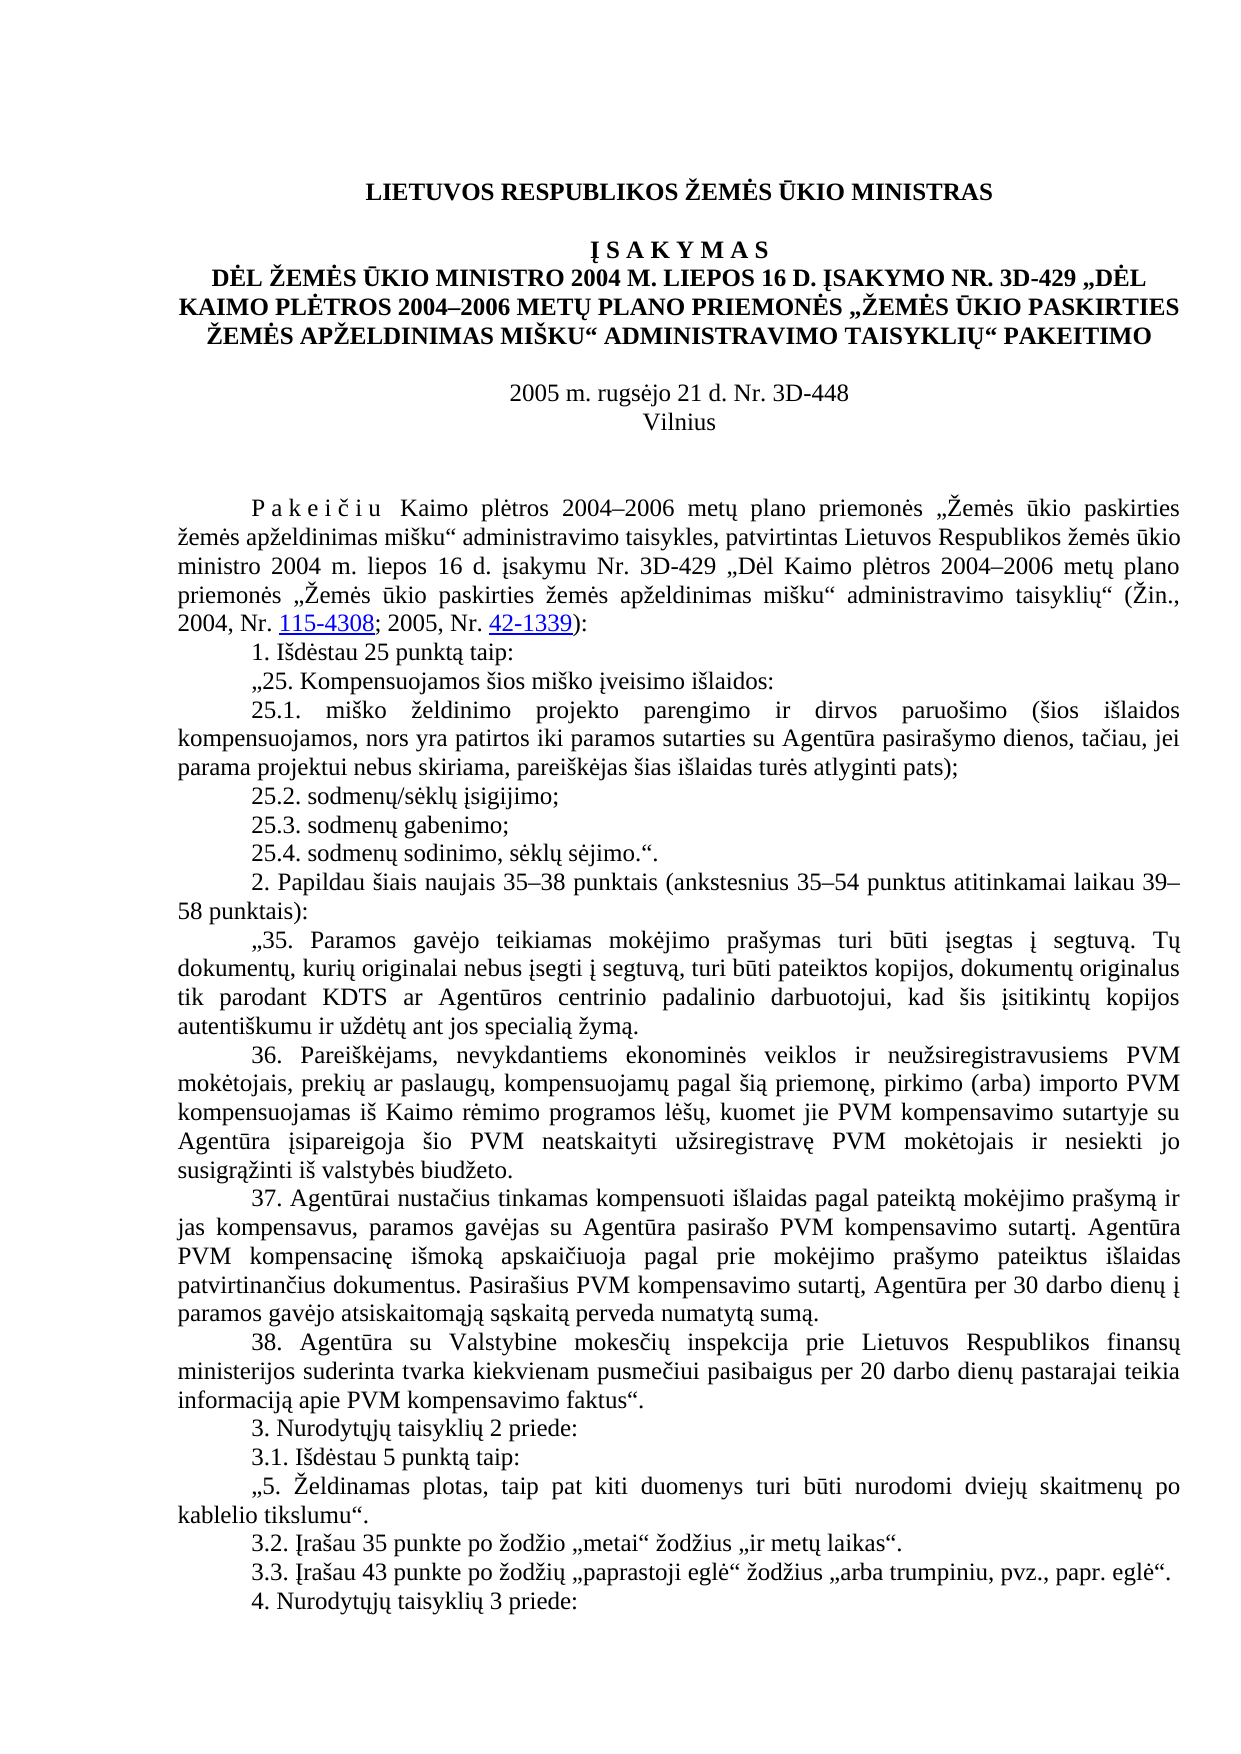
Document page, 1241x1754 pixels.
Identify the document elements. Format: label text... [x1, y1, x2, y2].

text Į S A K Y M A S [177, 235, 1181, 263]
text 2. Papildau šiais naujais 35–38 punktais (ankstesnius 35–54 punktus atitinkamai laikau 39–58 punktais): [177, 867, 1181, 925]
text „25. Kompensuojamos šios miško įveisimo išlaidos: [177, 666, 1181, 695]
text LIETUVOS RESPUBLIKOS ŽEMĖS ŪKIO MINISTRAS [177, 177, 1181, 206]
text Vilnius [177, 407, 1181, 436]
text 3. Nurodytųjų taisyklių 2 priede: [177, 1413, 1181, 1442]
text 37. Agentūrai nustačius tinkamas kompensuoti išlaidas pagal pateiktą mokėjimo prašymą ir jas kompensavus, paramos gavėjas su Agentūra pasirašo PVM kompensavimo sutartį. Agentūra PVM kompensacinę išmoką apskaičiuoja pagal prie mokėjimo prašymo pateiktus išlaidas patvirtinančius dokumentus. Pasirašius PVM kompensavimo sutartį, Agentūra per 30 darbo dienų į paramos gavėjo atsiskaitomąją sąskaitą perveda numatytą sumą. [177, 1183, 1181, 1327]
text Pakeičiu Kaimo plėtros 2004–2006 metų plano priemonės „Žemės ūkio paskirties žemės apželdinimas mišku“ administravimo taisykles, patvirtintas Lietuvos Respublikos žemės ūkio ministro 2004 m. liepos 16 d. įsakymu Nr. 3D-429 „Dėl Kaimo plėtros 2004–2006 metų plano priemonės „Žemės ūkio paskirties žemės apželdinimas mišku“ administravimo taisyklių“ (Žin., 2004, Nr. 115-4308; 2005, Nr. 42-1339): [177, 493, 1181, 637]
text 25.2. sodmenų/sėklų įsigijimo; [177, 781, 1181, 810]
text 1. Išdėstau 25 punktą taip: [177, 637, 1181, 666]
text 3.2. Įrašau 35 punkte po žodžio „metai“ žodžius „ir metų laikas“. [177, 1528, 1181, 1557]
text 3.1. Išdėstau 5 punktą taip: [177, 1442, 1181, 1471]
text „5. Želdinamas plotas, taip pat kiti duomenys turi būti nurodomi dviejų skaitmenų po kablelio tikslumu“. [177, 1471, 1181, 1528]
text 25.1. miško želdinimo projekto parengimo ir dirvos paruošimo (šios išlaidos kompensuojamos, nors yra patirtos iki paramos sutarties su Agentūra pasirašymo dienos, tačiau, jei parama projektui nebus skiriama, pareiškėjas šias išlaidas turės atlyginti pats); [177, 695, 1181, 781]
text 36. Pareiškėjams, nevykdantiems ekonominės veiklos ir neužsiregistravusiems PVM mokėtojais, prekių ar paslaugų, kompensuojamų pagal šią priemonę, pirkimo (arba) importo PVM kompensuojamas iš Kaimo rėmimo programos lėšų, kuomet jie PVM kompensavimo sutartyje su Agentūra įsipareigoja šio PVM neatskaityti užsiregistravę PVM mokėtojais ir nesiekti jo susigrąžinti iš valstybės biudžeto. [177, 1040, 1181, 1183]
text 3.3. Įrašau 43 punkte po žodžių „paprastoji eglė“ žodžius „arba trumpiniu, pvz., papr. eglė“. [177, 1557, 1181, 1586]
text 25.3. sodmenų gabenimo; [177, 810, 1181, 838]
text „35. Paramos gavėjo teikiamas mokėjimo prašymas turi būti įsegtas į segtuvą. Tų dokumentų, kurių originalai nebus įsegti į segtuvą, turi būti pateiktos kopijos, dokumentų originalus tik parodant KDTS ar Agentūros centrinio padalinio darbuotojui, kad šis įsitikintų kopijos autentiškumu ir uždėtų ant jos specialią žymą. [177, 925, 1181, 1040]
text 2005 m. rugsėjo 21 d. Nr. 3D-448 [177, 378, 1181, 407]
text 38. Agentūra su Valstybine mokesčių inspekcija prie Lietuvos Respublikos finansų ministerijos suderinta tvarka kiekvienam pusmečiui pasibaigus per 20 darbo dienų pastarajai teikia informaciją apie PVM kompensavimo faktus“. [177, 1327, 1181, 1413]
text 25.4. sodmenų sodinimo, sėklų sėjimo.“. [177, 838, 1181, 867]
text 4. Nurodytųjų taisyklių 3 priede: [177, 1586, 1181, 1615]
text DĖL ŽEMĖS ŪKIO MINISTRO 2004 M. LIEPOS 16 D. ĮSAKYMO NR. 3D-429 „DĖL KAIMO PLĖTROS 2004–2006 METŲ PLANO PRIEMONĖS „ŽEMĖS ŪKIO PASKIRTIES ŽEMĖS APŽELDINIMAS MIŠKU“ ADMINISTRAVIMO TAISYKLIŲ“ PAKEITIMO [177, 263, 1181, 350]
